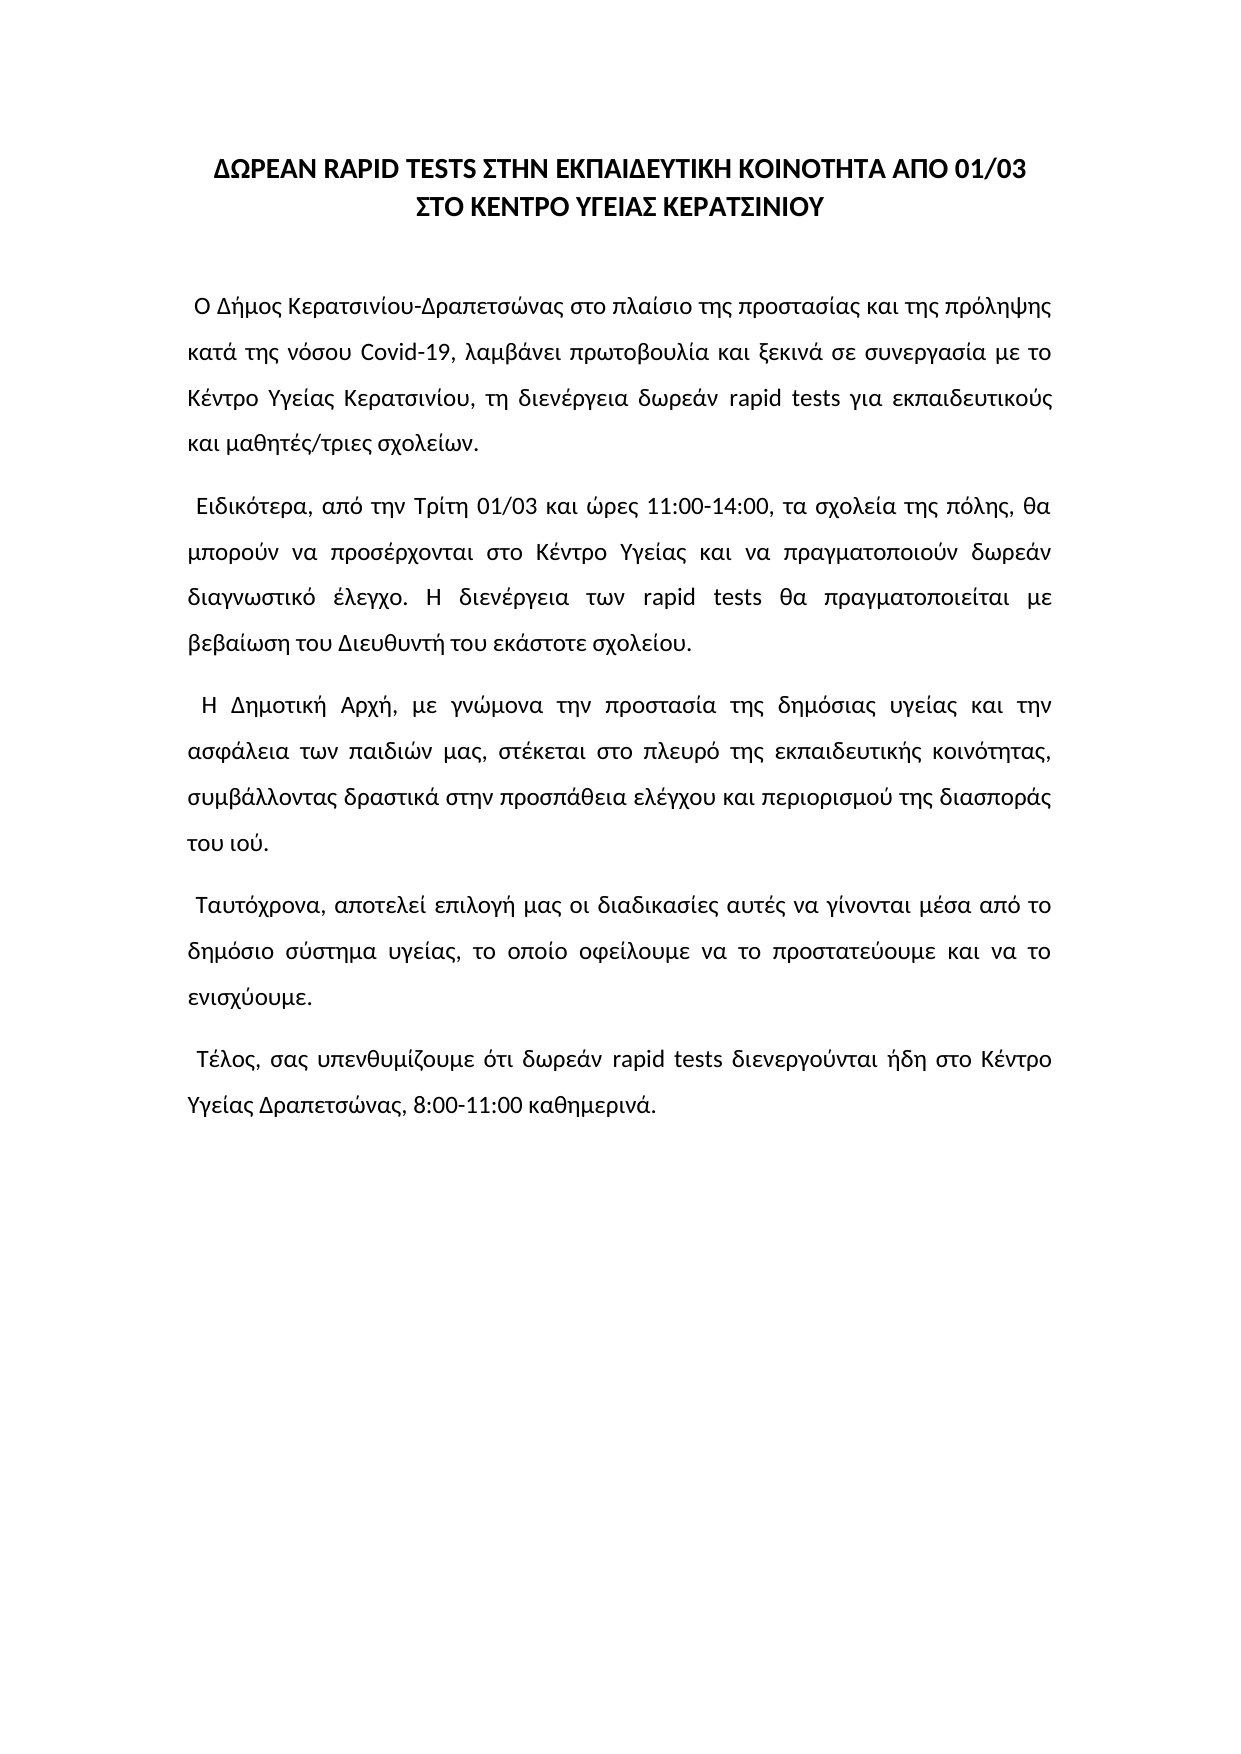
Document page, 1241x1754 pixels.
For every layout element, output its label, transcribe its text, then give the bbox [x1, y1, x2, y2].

text Ειδικότερα, από την Τρίτη 01/03 και ώρες 11:00-14:00, τα σχολεία της πόλης, θα μπορούν να προσέρχονται στο Κέντρο Υγείας και να πραγματοποιούν δωρεάν διαγνωστικό έλεγχο. Η διενέργεια των rapid tests θα πραγματοποιείται με βεβαίωση του Διευθυντή του εκάστοτε σχολείου. [187, 490, 1053, 658]
text Η Δημοτική Αρχή, με γνώμονα την προστασία της δημόσιας υγείας και την ασφάλεια των παιδιών μας, στέκεται στο πλευρό της εκπαιδευτικής κοινότητας, συμβάλλοντας δραστικά στην προσπάθεια ελέγχου και περιορισμού της διασποράς του ιού. [187, 689, 1053, 857]
text Ο Δήμος Κερατσινίου-Δραπετσώνας στο πλαίσιο της προστασίας και της πρόληψης κατά της νόσου Covid-19, λαμβάνει πρωτοβουλία και ξεκινά σε συνεργασία με το Κέντρο Υγείας Κερατσινίου, τη διενέργεια δωρεάν rapid tests για εκπαιδευτικούς και μαθητές/τριες σχολείων. [187, 290, 1053, 458]
text ΔΩΡΕΑΝ RAPID TESTS ΣΤΗΝ ΕΚΠΑΙΔΕΥΤΙΚΗ ΚΟΙΝΟΤΗΤΑ ΑΠΟ 01/03 ΣΤΟ ΚΕΝΤΡΟ ΥΓΕΙΑΣ ΚΕΡΑΤΣΙΝΙΟΥ [187, 150, 1053, 224]
text Τέλος, σας υπενθυμίζουμε ότι δωρεάν rapid tests διενεργούνται ήδη στο Κέντρο Υγείας Δραπετσώνας, 8:00-11:00 καθημερινά. [187, 1043, 1053, 1119]
text Ταυτόχρονα, αποτελεί επιλογή μας οι διαδικασίες αυτές να γίνονται μέσα από το δημόσιο σύστημα υγείας, το οποίο οφείλουμε να το προστατεύουμε και να το ενισχύουμε. [187, 889, 1053, 1011]
